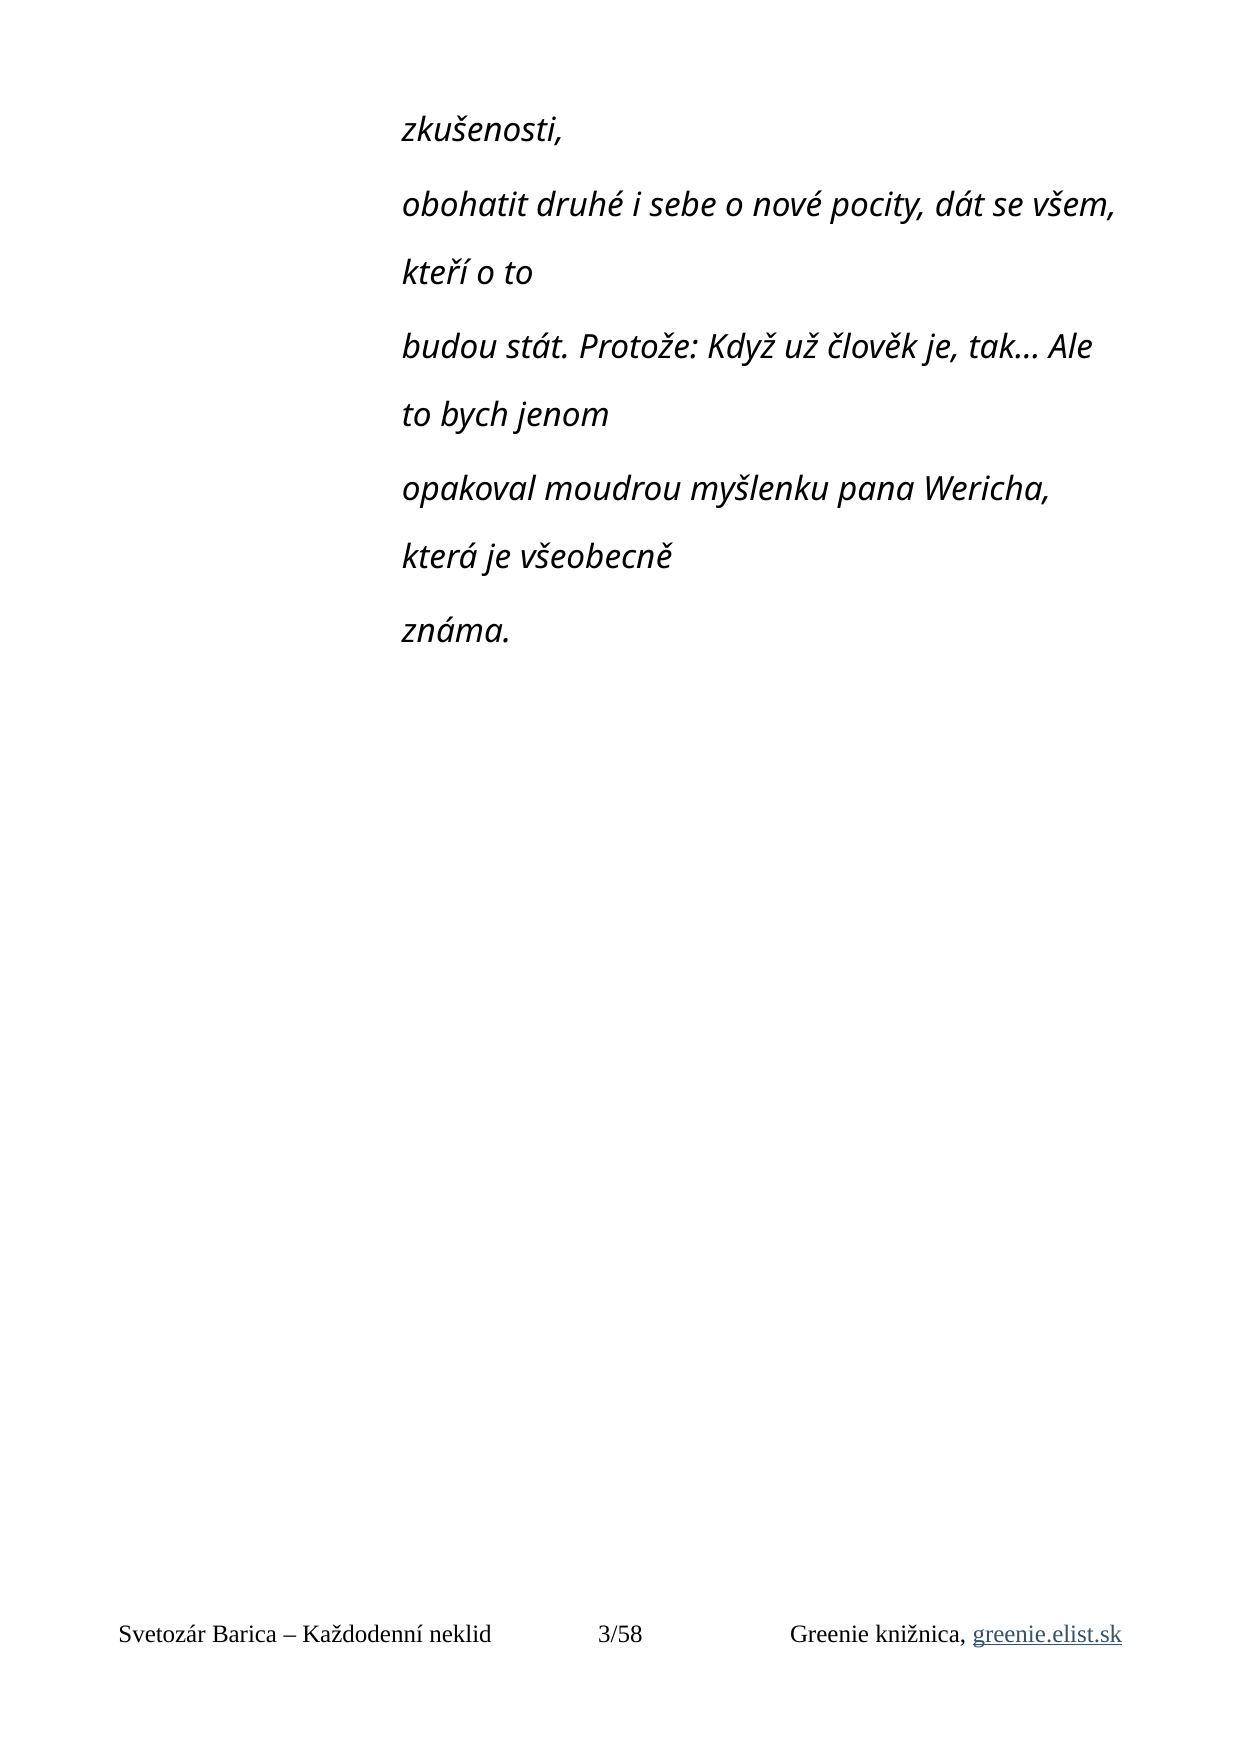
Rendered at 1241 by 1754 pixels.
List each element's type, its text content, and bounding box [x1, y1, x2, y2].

text zkušenosti, [402, 106, 1134, 152]
text známa. [402, 607, 1134, 652]
text budou stát. Protože: Když už člověk je, tak... Ale to bych jenom [402, 322, 1134, 436]
text opakoval moudrou myšlenku pana Wericha, která je všeobecně [402, 465, 1134, 578]
text obohatit druhé i sebe o nové pocity, dát se všem, kteří o to [402, 180, 1134, 294]
